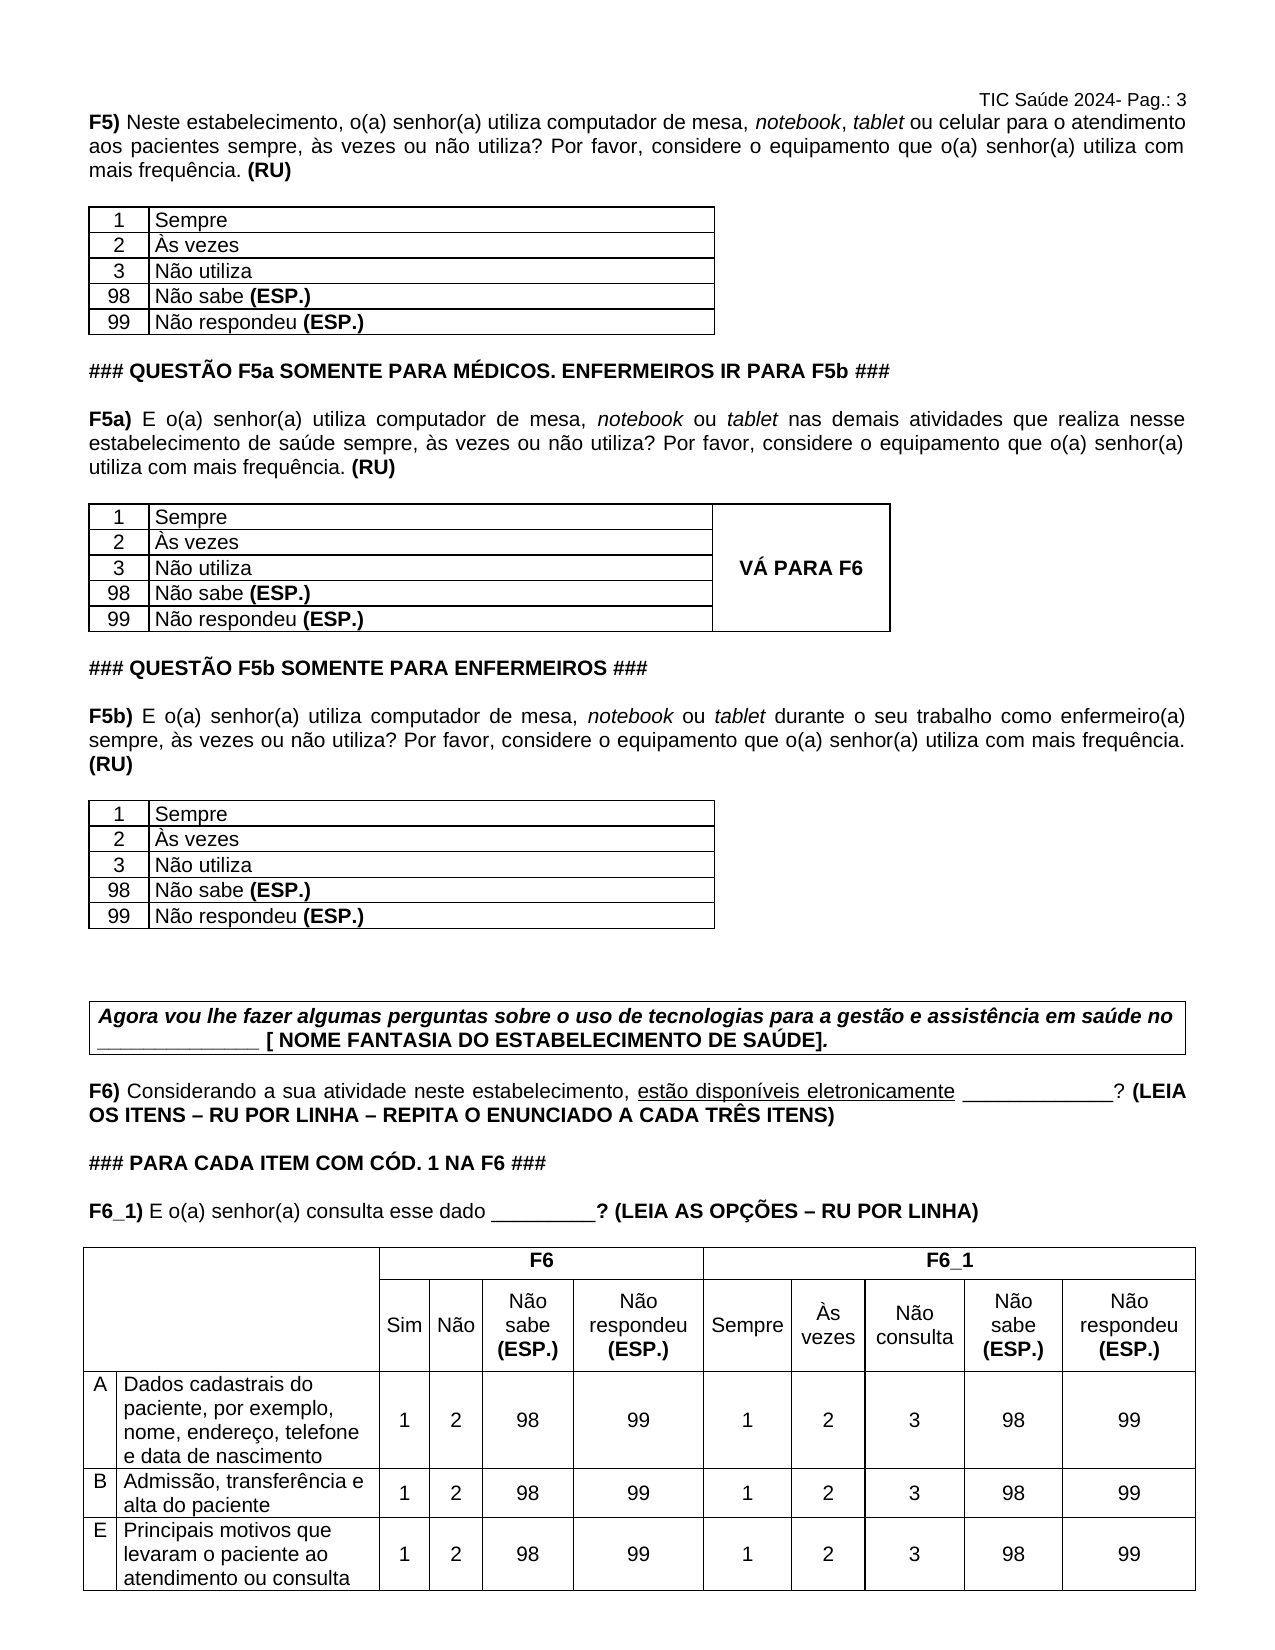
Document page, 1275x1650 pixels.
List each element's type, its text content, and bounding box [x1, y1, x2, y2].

table_cell Não utiliza [150, 259, 714, 283]
table_header VÁ PARA F6 [713, 505, 889, 631]
table_cell 99 [90, 903, 148, 927]
table_cell 3 [866, 1518, 964, 1589]
table_cell Não respondeu (ESP.) [150, 903, 714, 927]
table_cell Principais motivos que levaram o paciente ao atendimento ou consulta [117, 1518, 379, 1589]
table_cell 1 [704, 1372, 791, 1468]
text ### QUESTÃO F5b SOMENTE PARA ENFERMEIROS ### [89, 656, 1186, 680]
table_cell 99 [1063, 1372, 1195, 1468]
table_header F6 [380, 1248, 703, 1278]
table_cell Não sabe (ESP.) [150, 581, 712, 605]
table_cell B [84, 1469, 116, 1517]
table_cell 1 [380, 1372, 429, 1468]
table_cell 99 [574, 1518, 703, 1589]
table_cell Não consulta [866, 1280, 964, 1371]
table_cell 98 [483, 1518, 573, 1589]
table_cell Admissão, transferência e alta do paciente [117, 1469, 379, 1517]
table_cell Não respondeu (ESP.) [150, 607, 712, 631]
table_cell 2 [792, 1372, 864, 1468]
table_cell 98 [965, 1372, 1062, 1468]
table_cell Sempre [704, 1280, 791, 1371]
text ### QUESTÃO F5a SOMENTE PARA MÉDICOS. ENFERMEIROS IR PARA F5b ### [89, 359, 1186, 383]
text F6) Considerando a sua atividade neste estabelecimento, estão disponíveis eletronicamente _____________? (LEIA OS ITENS – RU POR LINHA – REPITA O ENUNCIADO A CADA TRÊS ITENS) [89, 1079, 1186, 1127]
table_cell Não respondeu (ESP.) [1063, 1280, 1195, 1371]
table_cell 2 [90, 827, 148, 851]
table_cell Não sabe (ESP.) [150, 878, 714, 902]
table_cell 2 [430, 1469, 482, 1517]
table_cell 3 [90, 852, 148, 876]
table_header 1 [90, 801, 148, 825]
table_cell 1 [704, 1469, 791, 1517]
table_cell E [84, 1518, 116, 1589]
table_cell 1 [380, 1518, 429, 1589]
table_cell Não utiliza [150, 556, 712, 579]
table_header F6_1 [704, 1248, 1195, 1278]
table_cell 3 [90, 556, 148, 579]
table_cell Sim [380, 1280, 429, 1371]
table_cell 98 [90, 581, 148, 605]
table_cell 99 [574, 1372, 703, 1468]
text Agora vou lhe fazer algumas perguntas sobre o uso de tecnologias para a gestão e assistência em saúde no ______________ [ NOME FANTASIA DO ESTABELECIMENTO DE SAÚDE]. [90, 1002, 1185, 1054]
table_cell 3 [866, 1372, 964, 1468]
text F6_1) E o(a) senhor(a) consulta esse dado _________? (LEIA AS OPÇÕES – RU POR LINHA) [89, 1199, 1186, 1223]
table_cell 2 [430, 1372, 482, 1468]
table_header Sempre [150, 208, 714, 232]
table_cell 2 [430, 1518, 482, 1589]
table_cell 98 [483, 1372, 573, 1468]
table_cell 3 [90, 259, 148, 283]
table_cell Às vezes [150, 530, 712, 554]
table_cell 98 [965, 1518, 1062, 1589]
table_header [84, 1248, 379, 1371]
table_cell 98 [483, 1469, 573, 1517]
table_cell Não sabe (ESP.) [483, 1280, 573, 1371]
table_cell Às vezes [150, 233, 714, 257]
table_cell 98 [90, 878, 148, 902]
text ### PARA CADA ITEM COM CÓD. 1 NA F6 ### [89, 1151, 1186, 1175]
table_header Sempre [150, 505, 712, 528]
table_cell Não utiliza [150, 852, 714, 876]
table_cell Às vezes [792, 1280, 864, 1371]
table_cell 99 [90, 310, 148, 334]
table_header 1 [90, 505, 148, 528]
table_cell 98 [90, 284, 148, 308]
table_cell 2 [90, 530, 148, 554]
table_cell Não [430, 1280, 482, 1371]
table_cell 1 [704, 1518, 791, 1589]
table_cell 99 [574, 1469, 703, 1517]
text F5b) E o(a) senhor(a) utiliza computador de mesa, notebook ou tablet durante o seu trabalho como enfermeiro(a) sempre, às vezes ou não utiliza? Por favor, considere o equipamento que o(a) senhor(a) utiliza com mais frequência. (RU) [89, 704, 1186, 776]
table_cell 2 [792, 1469, 864, 1517]
table_cell Dados cadastrais do paciente, por exemplo, nome, endereço, telefone e data de nascimento [117, 1372, 379, 1468]
table_cell Não respondeu (ESP.) [150, 310, 714, 334]
table_cell A [84, 1372, 116, 1468]
table_cell 1 [380, 1469, 429, 1517]
table_cell 2 [90, 233, 148, 257]
table_cell 99 [1063, 1518, 1195, 1589]
table_cell Às vezes [150, 827, 714, 851]
table_cell 99 [90, 607, 148, 631]
table_header Sempre [150, 801, 714, 825]
text F5) Neste estabelecimento, o(a) senhor(a) utiliza computador de mesa, notebook, tablet ou celular para o atendimento aos pacientes sempre, às vezes ou não utiliza? Por favor, considere o equipamento que o(a) senhor(a) utiliza com mais frequência. (RU) [89, 110, 1186, 182]
table_cell 98 [965, 1469, 1062, 1517]
table_cell Não respondeu (ESP.) [574, 1280, 703, 1371]
table_cell Não sabe (ESP.) [965, 1280, 1062, 1371]
table_cell Não sabe (ESP.) [150, 284, 714, 308]
table_cell 99 [1063, 1469, 1195, 1517]
table_cell 2 [792, 1518, 864, 1589]
table_cell 3 [866, 1469, 964, 1517]
text F5a) E o(a) senhor(a) utiliza computador de mesa, notebook ou tablet nas demais atividades que realiza nesse estabelecimento de saúde sempre, às vezes ou não utiliza? Por favor, considere o equipamento que o(a) senhor(a) utiliza com mais frequência. (RU) [89, 407, 1186, 479]
table_header 1 [90, 208, 148, 232]
